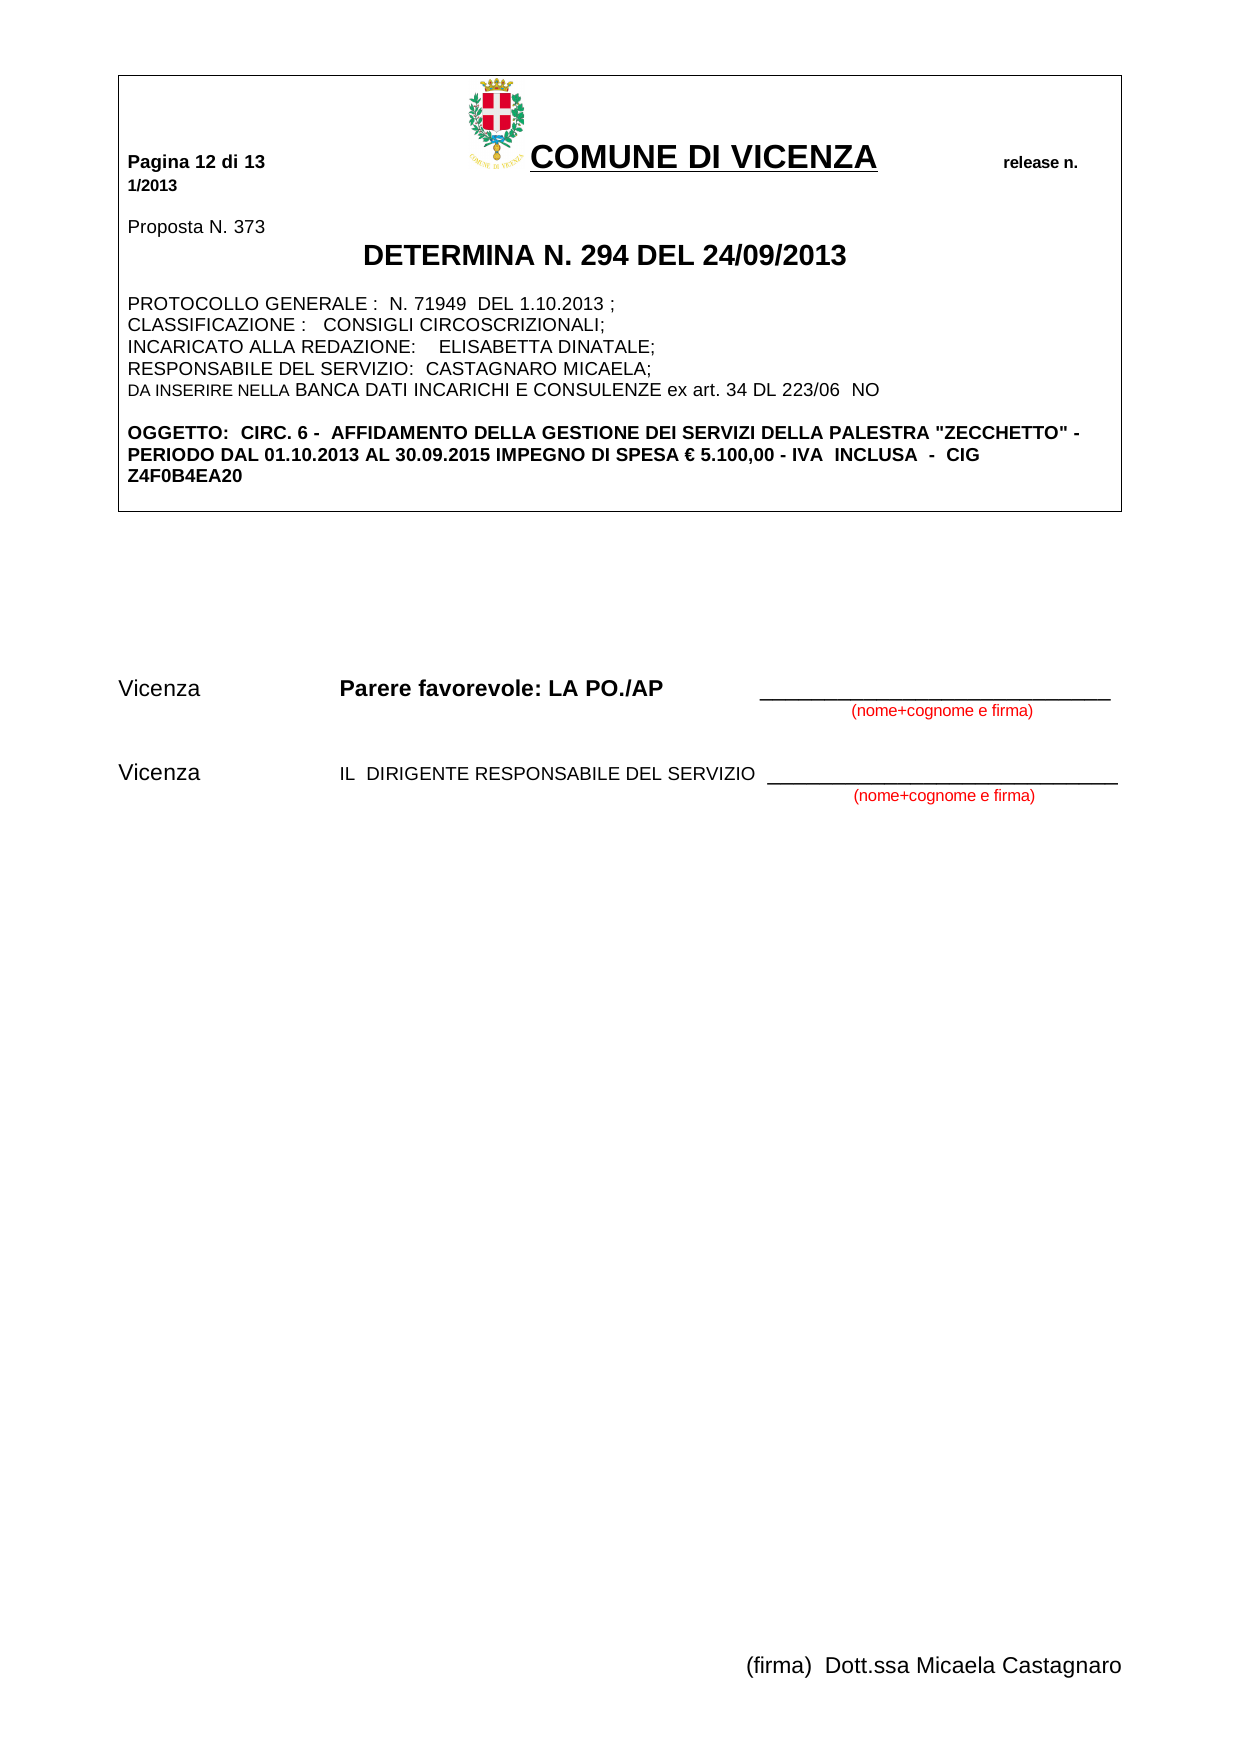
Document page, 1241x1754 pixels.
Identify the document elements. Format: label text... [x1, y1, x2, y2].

text Vicenza Parere favorevole: LA PO./AP ___________________________ [118, 674, 1122, 701]
text (nome+cognome e firma) [118, 785, 1122, 804]
text Vicenza IL DIRIGENTE RESPONSABILE DEL SERVIZIO ___________________________ [118, 758, 1122, 785]
text (nome+cognome e firma) [118, 701, 1122, 720]
picture [468, 78, 525, 169]
